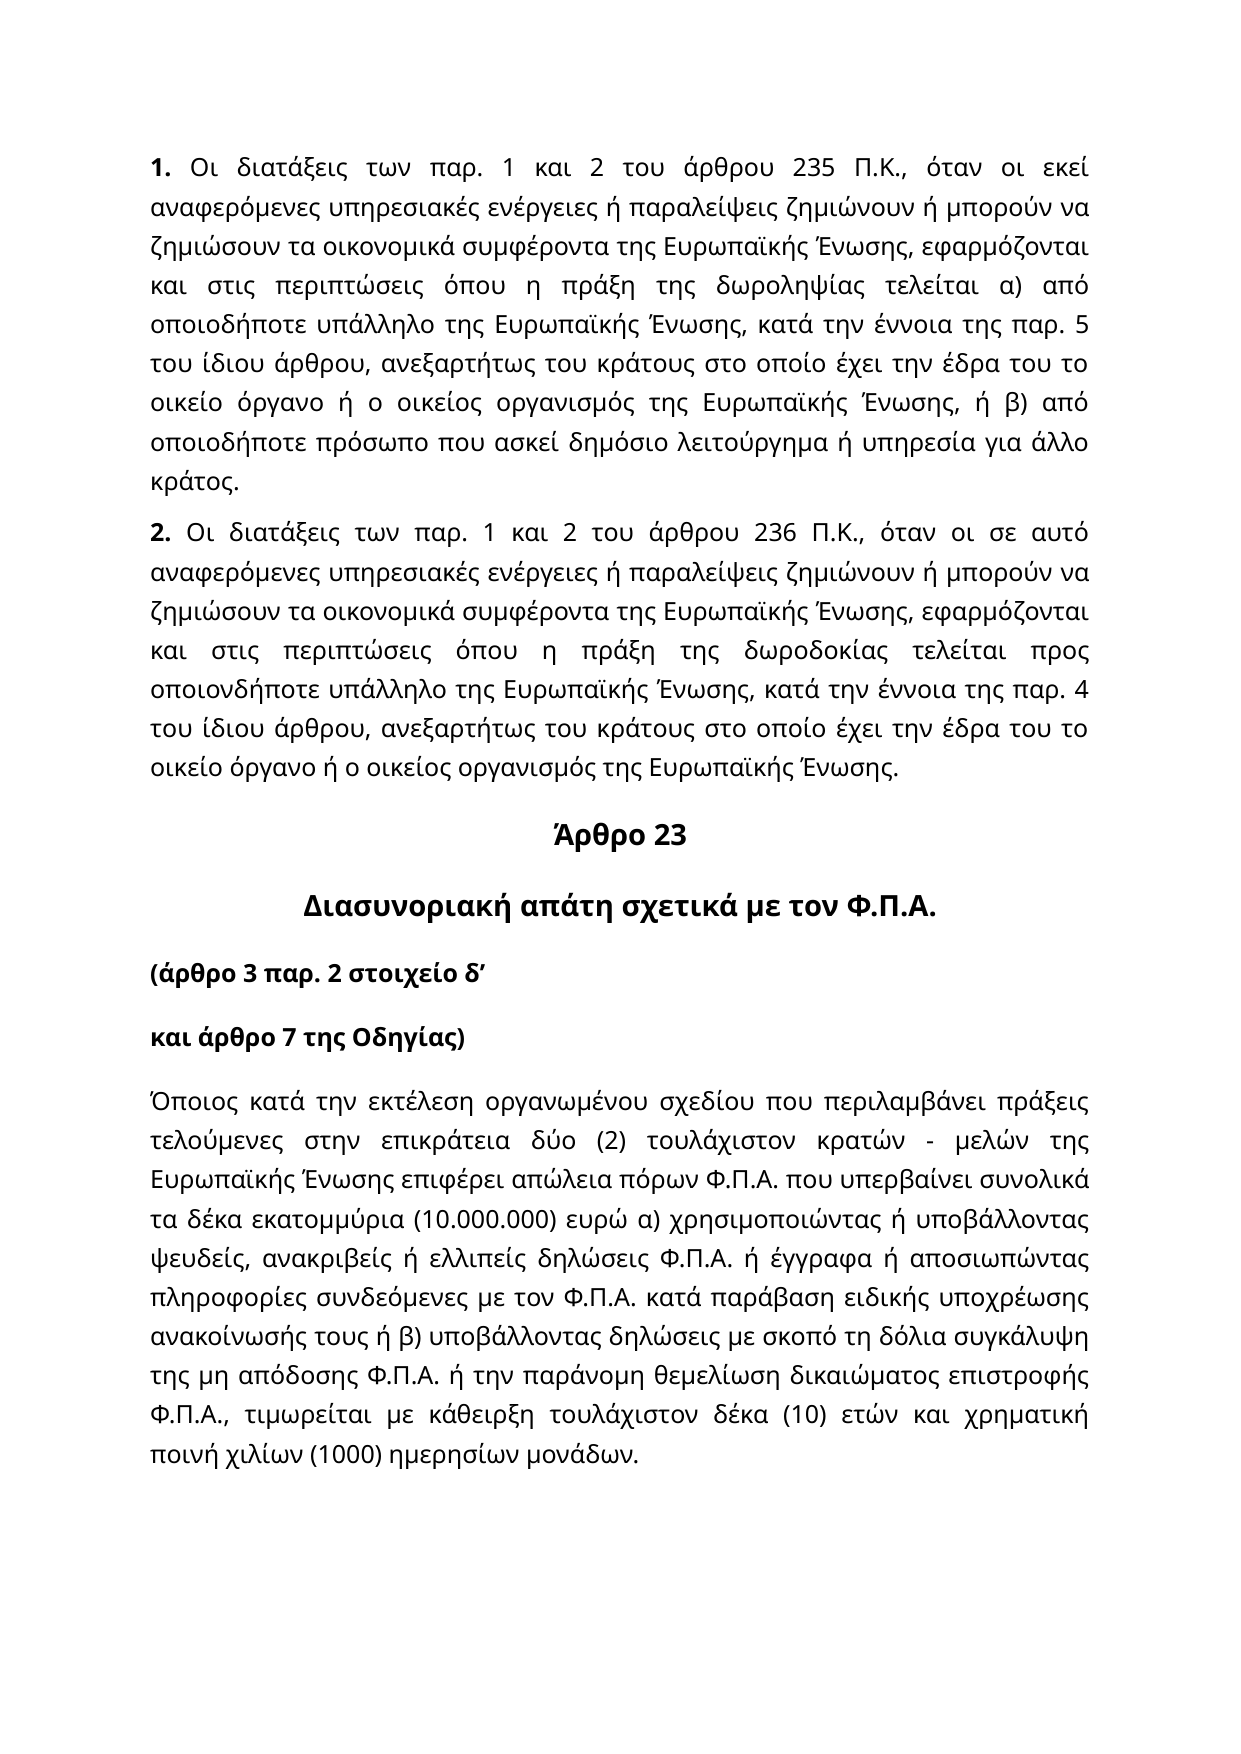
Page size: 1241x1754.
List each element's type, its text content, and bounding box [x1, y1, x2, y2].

text Όποιος κατά την εκτέλεση οργανωμένου σχεδίου που περιλαμβάνει πράξεις τελούμενες στην επικράτεια δύο (2) τουλάχιστον κρατών - μελών της Ευρωπαϊκής Ένωσης επιφέρει απώλεια πόρων Φ.Π.Α. που υπερβαίνει συνολικά τα δέκα εκατομμύρια (10.000.000) ευρώ α) χρησιμοποιώντας ή υποβάλλοντας ψευδείς, ανακριβείς ή ελλιπείς δηλώσεις Φ.Π.Α. ή έγγραφα ή αποσιωπώντας πληροφορίες συνδεόμενες με τον Φ.Π.Α. κατά παράβαση ειδικής υποχρέωσης ανακοίνωσής τους ή β) υποβάλλοντας δηλώσεις με σκοπό τη δόλια συγκάλυψη της μη απόδοσης Φ.Π.Α. ή την παράνομη θεμελίωση δικαιώματος επιστροφής Φ.Π.Α., τιμωρείται με κάθειρξη τουλάχιστον δέκα (10) ετών και χρηματική ποινή χιλίων (1000) ημερησίων μονάδων. [150, 1084, 1090, 1470]
text και άρθρο 7 της Οδηγίας) [150, 1019, 1090, 1054]
text 2. Οι διατάξεις των παρ. 1 και 2 του άρθρου 236 Π.Κ., όταν οι σε αυτό αναφερόμενες υπηρεσιακές ενέργειες ή παραλείψεις ζημιώνουν ή μπορούν να ζημιώσουν τα οικονομικά συμφέροντα της Ευρωπαϊκής Ένωσης, εφαρμόζονται και στις περιπτώσεις όπου η πράξη της δωροδοκίας τελείται προς οποιονδήποτε υπάλληλο της Ευρωπαϊκής Ένωσης, κατά την έννοια της παρ. 4 του ίδιου άρθρου, ανεξαρτήτως του κράτους στο οποίο έχει την έδρα του το οικείο όργανο ή ο οικείος οργανισμός της Ευρωπαϊκής Ένωσης. [150, 515, 1090, 784]
subtitle Άρθρο 23 [150, 814, 1090, 854]
text (άρθρο 3 παρ. 2 στοιχείο δ’ [150, 955, 1090, 989]
subtitle Διασυνοριακή απάτη σχετικά με τον Φ.Π.Α. [150, 885, 1090, 924]
text 1. Οι διατάξεις των παρ. 1 και 2 του άρθρου 235 Π.Κ., όταν οι εκεί αναφερόμενες υπηρεσιακές ενέργειες ή παραλείψεις ζημιώνουν ή μπορούν να ζημιώσουν τα οικονομικά συμφέροντα της Ευρωπαϊκής Ένωσης, εφαρμόζονται και στις περιπτώσεις όπου η πράξη της δωροληψίας τελείται α) από οποιοδήποτε υπάλληλο της Ευρωπαϊκής Ένωσης, κατά την έννοια της παρ. 5 του ίδιου άρθρου, ανεξαρτήτως του κράτους στο οποίο έχει την έδρα του το οικείο όργανο ή ο οικείος οργανισμός της Ευρωπαϊκής Ένωσης, ή β) από οποιοδήποτε πρόσωπο που ασκεί δημόσιο λειτούργημα ή υπηρεσία για άλλο κράτος. [150, 150, 1090, 497]
